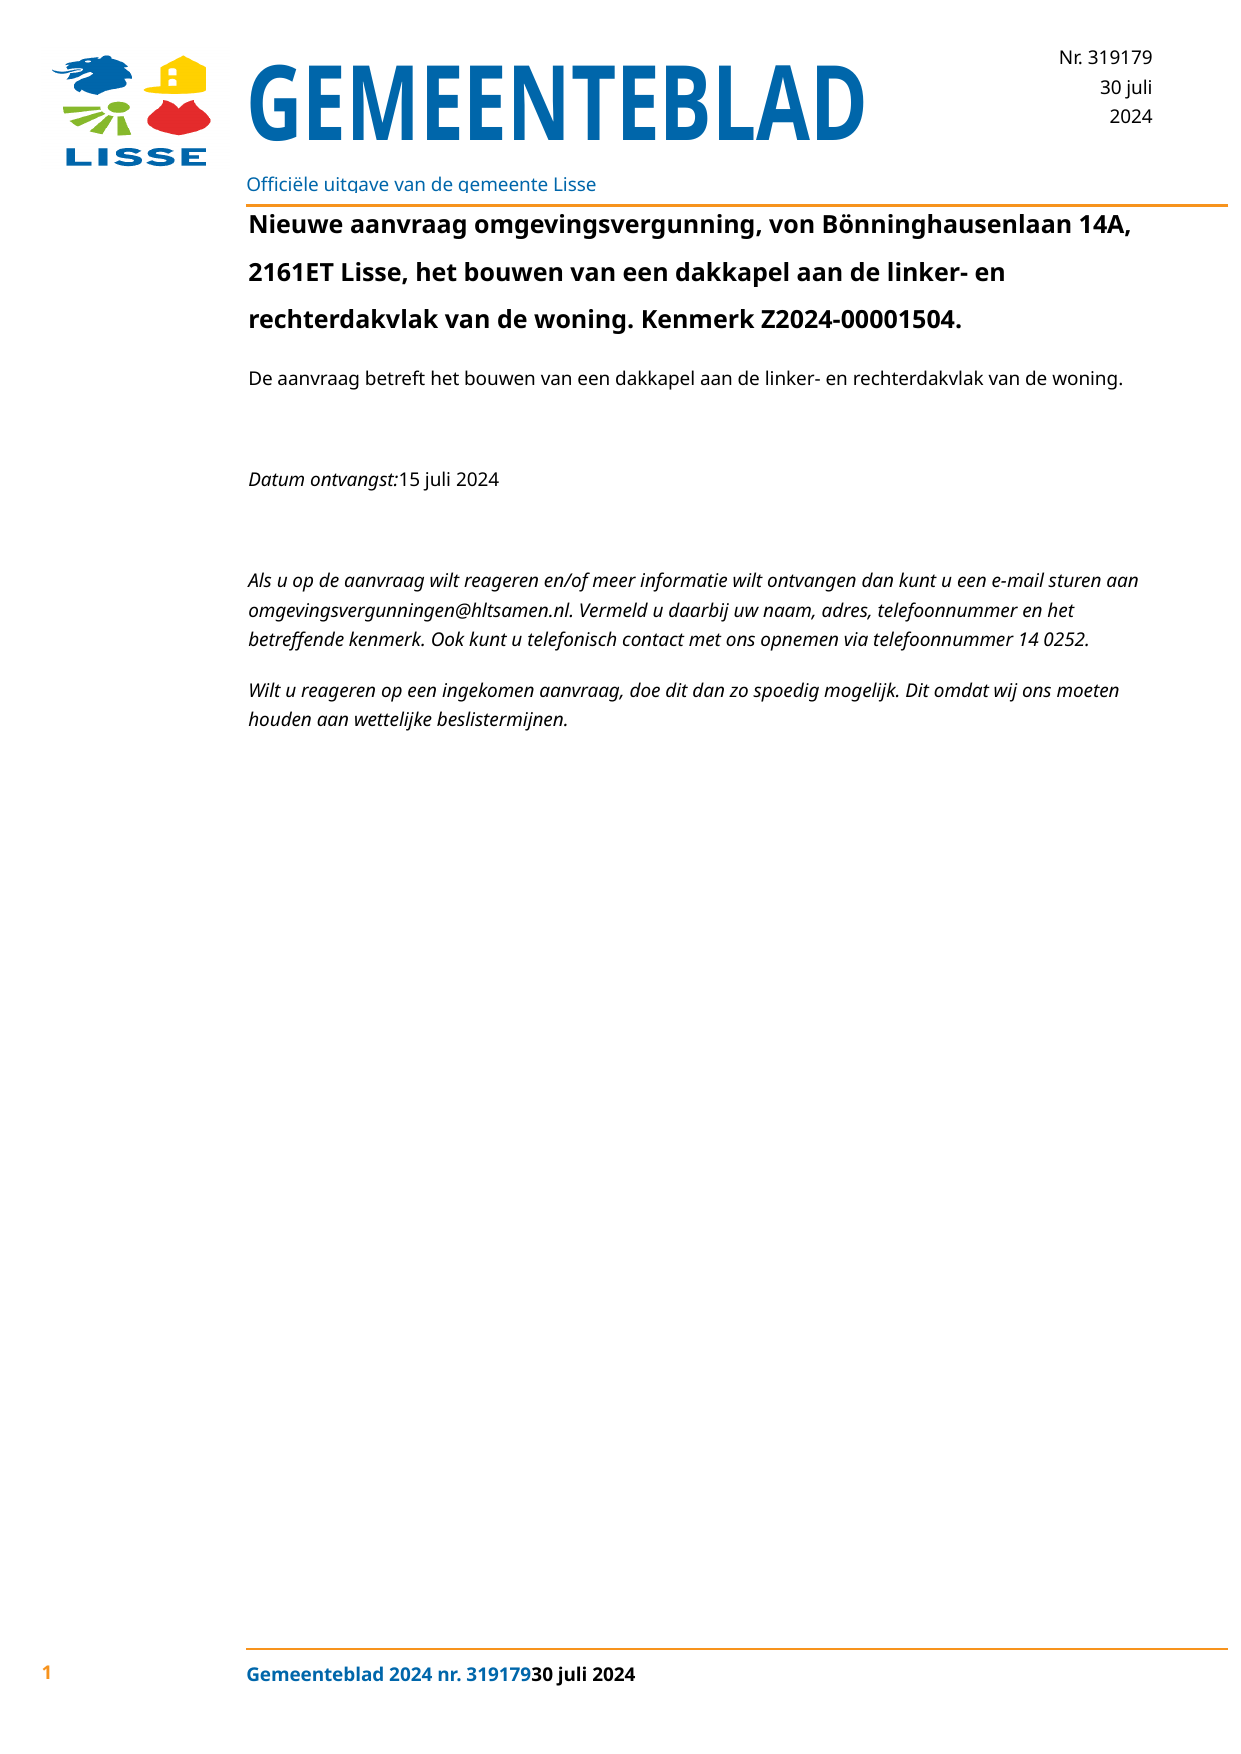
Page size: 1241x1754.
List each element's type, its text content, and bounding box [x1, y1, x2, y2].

text De aanvraag betreft het bouwen van een dakkapel aan de linker- en rechterdakvlak van de woning. [248, 366, 1152, 391]
text Als u op de aanvraag wilt reageren en/of meer informatie wilt ontvangen dan kunt u een e-mail sturen aan omgevingsvergunningen@hltsamen.nl. Vermeld u daarbij uw naam, adres, telefoonnummer en het betreffende kenmerk. Ook kunt u telefonisch contact met ons opnemen via telefoonnummer 14 0252. [248, 567, 1152, 652]
text Wilt u reageren op een ingekomen aanvraag, doe dit dan zo spoedig mogelijk. Dit omdat wij ons moeten houden aan wettelijke beslistermijnen. [248, 677, 1152, 732]
picture [41, 47, 231, 172]
text Datum ontvangst:15 juli 2024 [248, 466, 1152, 492]
text Nieuwe aanvraag omgevingsvergunning, von Bönninghausenlaan 14A, 2161ET Lisse, het bouwen van een dakkapel aan de linker- en rechterdakvlak van de woning. Kenmerk Z2024-00001504. [248, 207, 1152, 336]
